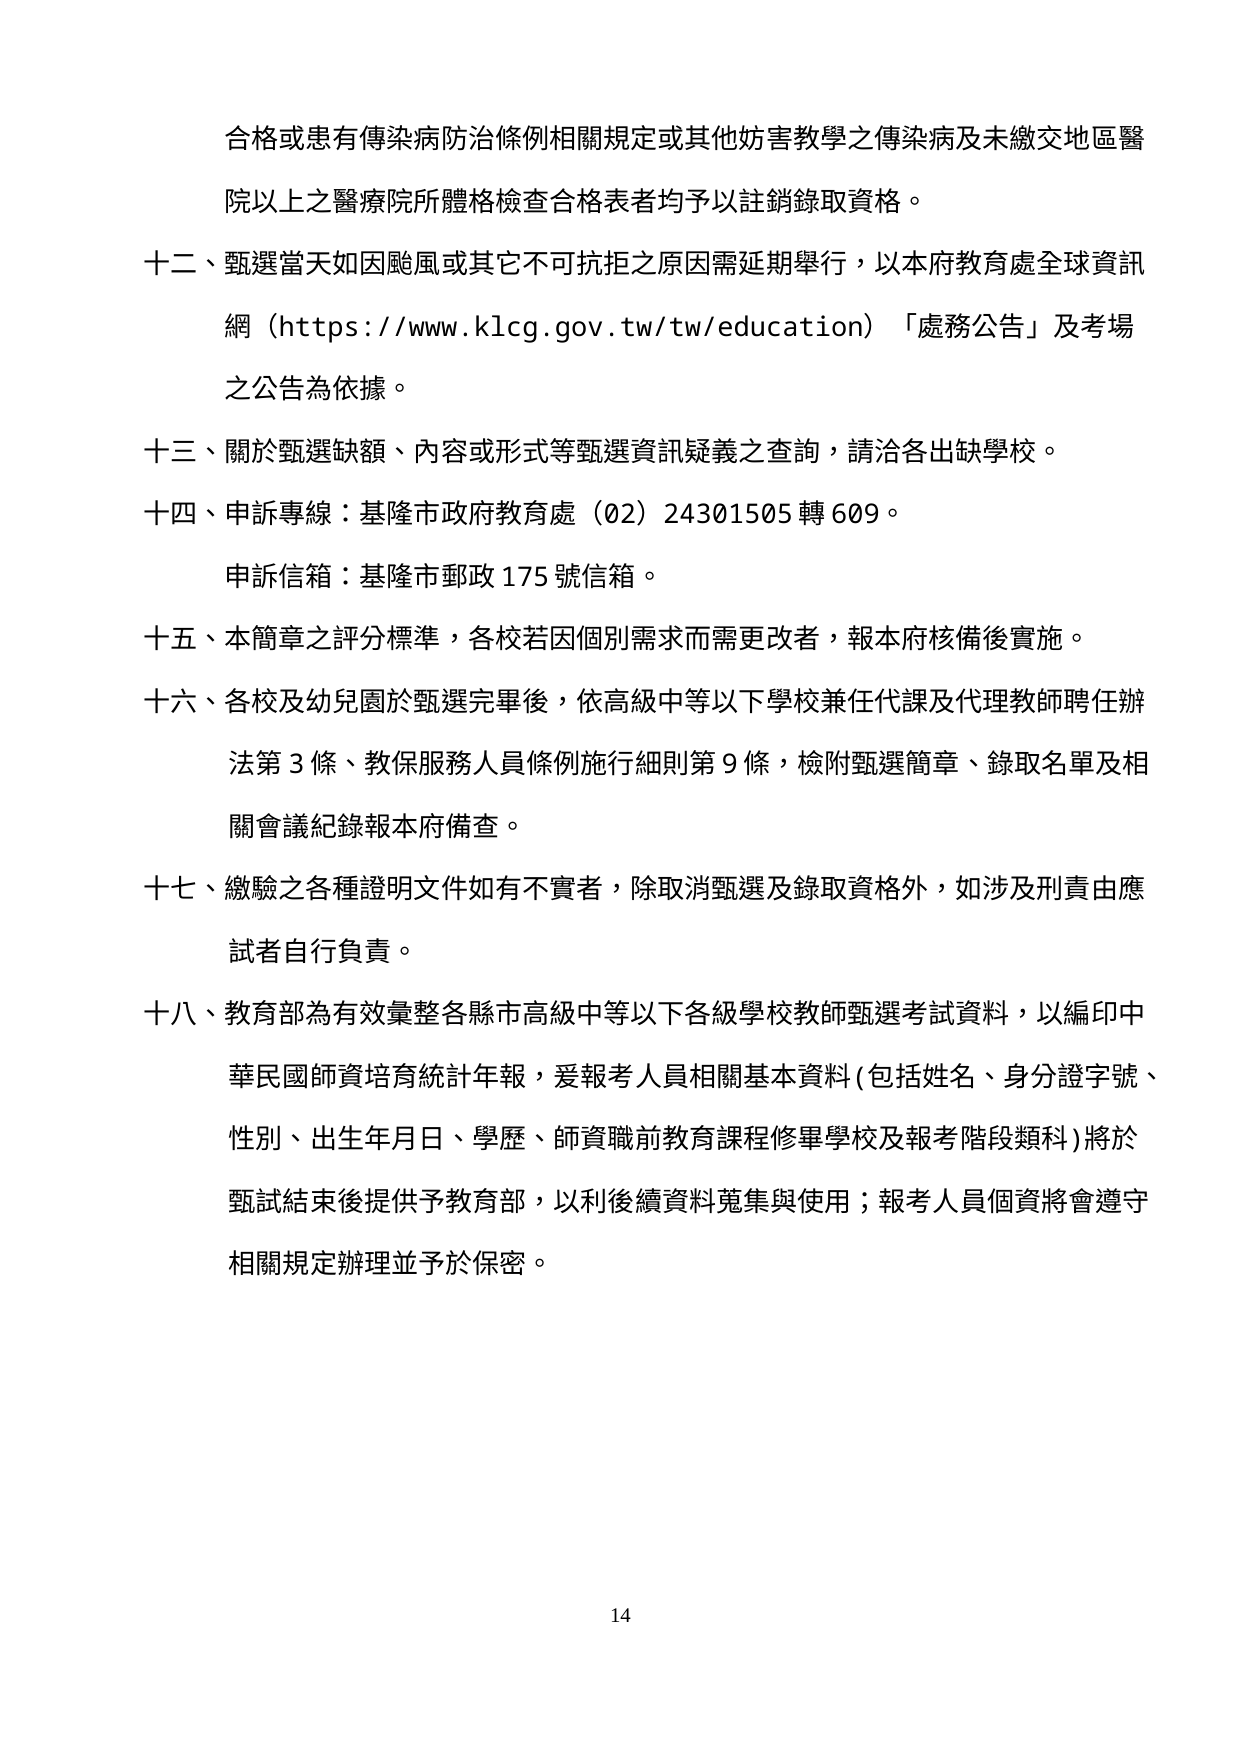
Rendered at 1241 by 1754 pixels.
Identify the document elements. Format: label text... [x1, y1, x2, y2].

text 十二、甄選當天如因颱風或其它不可抗拒之原因需延期舉行，以本府教育處全球資訊網（https://www.klcg.gov.tw/tw/education）「處務公告」及考場之公告為依據。 [143, 221, 1152, 408]
text 十四、申訴專線：基隆市政府教育處（02）24301505轉609。 [143, 471, 1152, 533]
text 十八、教育部為有效彙整各縣市高級中等以下各級學校教師甄選考試資料，以編印中華民國師資培育統計年報，爰報考人員相關基本資料(包括姓名、身分證字號、性別、出生年月日、學歷、師資職前教育課程修畢學校及報考階段類科)將於甄試結束後提供予教育部，以利後續資料蒐集與使用；報考人員個資將會遵守相關規定辦理並予於保密。 [143, 971, 1152, 1283]
text 十六、各校及幼兒園於甄選完畢後，依高級中等以下學校兼任代課及代理教師聘任辦法第3條、教保服務人員條例施行細則第9條，檢附甄選簡章、錄取名單及相關會議紀錄報本府備查。 [143, 658, 1152, 846]
text 十五、本簡章之評分標準，各校若因個別需求而需更改者，報本府核備後實施。 [89, 596, 1152, 658]
text 合格或患有傳染病防治條例相關規定或其他妨害教學之傳染病及未繳交地區醫院以上之醫療院所體格檢查合格表者均予以註銷錄取資格。 [143, 96, 1152, 221]
text 十七、繳驗之各種證明文件如有不實者，除取消甄選及錄取資格外，如涉及刑責由應試者自行負責。 [143, 846, 1152, 971]
text 十三、關於甄選缺額、內容或形式等甄選資訊疑義之查詢，請洽各出缺學校。 [143, 408, 1152, 471]
text 申訴信箱：基隆市郵政175號信箱。 [89, 533, 1152, 596]
